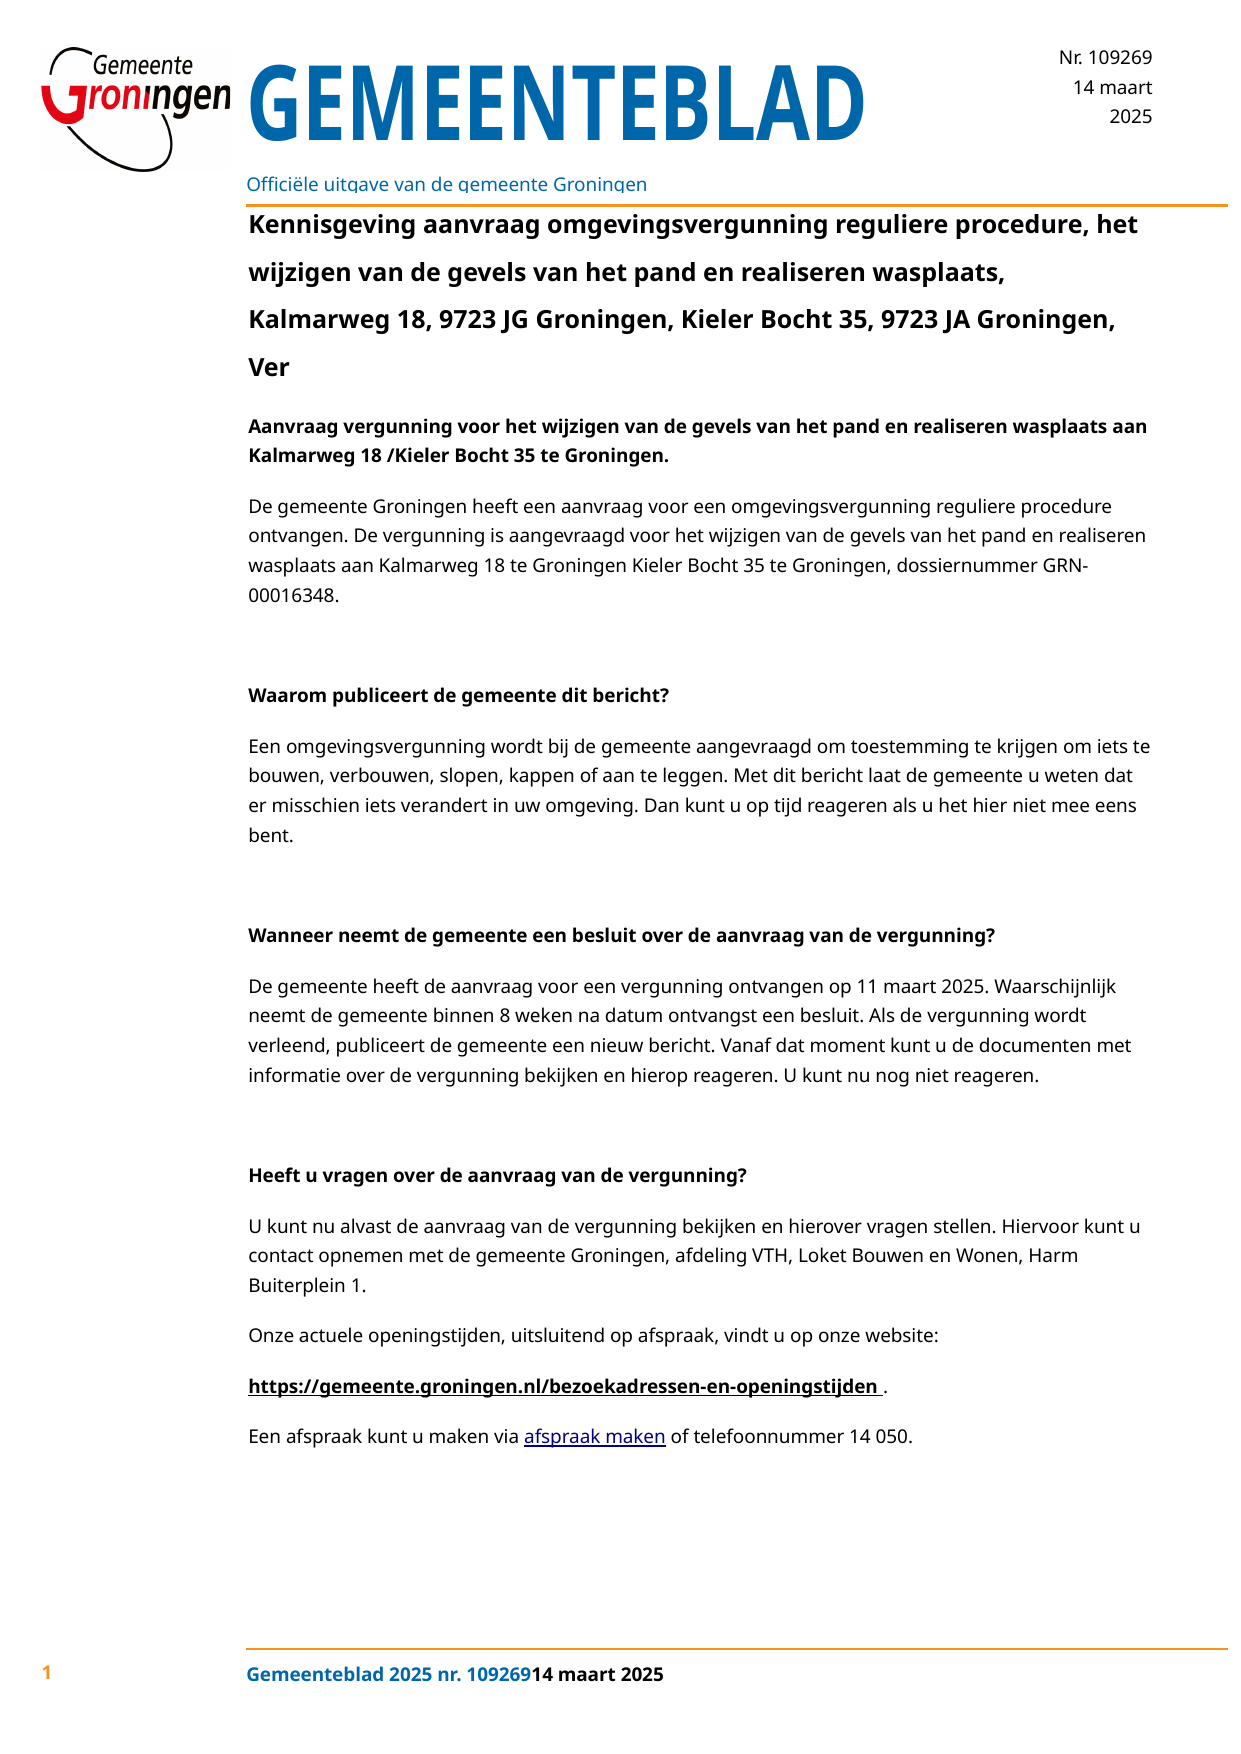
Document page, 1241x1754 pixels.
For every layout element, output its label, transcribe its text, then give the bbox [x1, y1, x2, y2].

text Heeft u vragen over de aanvraag van de vergunning? [248, 1163, 1152, 1188]
text Aanvraag vergunning voor het wijzigen van de gevels van het pand en realiseren wasplaats aan Kalmarweg 18 /Kieler Bocht 35 te Groningen. [248, 413, 1152, 468]
text De gemeente heeft de aanvraag voor een vergunning ontvangen op 11 maart 2025. Waarschijnlijk neemt de gemeente binnen 8 weken na datum ontvangst een besluit. Als de vergunning wordt verleend, publiceert de gemeente een nieuw bericht. Vanaf dat moment kunt u de documenten met informatie over de vergunning bekijken en hierop reageren. U kunt nu nog niet reageren. [248, 973, 1152, 1088]
text Een omgevingsvergunning wordt bij de gemeente aangevraagd om toestemming te krijgen om iets te bouwen, verbouwen, slopen, kappen of aan te leggen. Met dit bericht laat de gemeente u weten dat er misschien iets verandert in uw omgeving. Dan kunt u op tijd reageren als u het hier niet mee eens bent. [248, 733, 1152, 848]
text Kennisgeving aanvraag omgevingsvergunning reguliere procedure, het wijzigen van de gevels van het pand en realiseren wasplaats, Kalmarweg 18, 9723 JG Groningen, Kieler Bocht 35, 9723 JA Groningen, Ver [248, 207, 1152, 384]
picture [41, 47, 231, 172]
text Wanneer neemt de gemeente een besluit over de aanvraag van de vergunning? [248, 923, 1152, 948]
text Een afspraak kunt u maken via afspraak maken of telefoonnummer 14 050. [248, 1423, 1152, 1449]
text Onze actuele openingstijden, uitsluitend op afspraak, vindt u op onze website: [248, 1323, 1152, 1348]
text De gemeente Groningen heeft een aanvraag voor een omgevingsvergunning reguliere procedure ontvangen. De vergunning is aangevraagd voor het wijzigen van de gevels van het pand en realiseren wasplaats aan Kalmarweg 18 te Groningen Kieler Bocht 35 te Groningen, dossiernummer GRN-00016348. [248, 493, 1152, 608]
text https://gemeente.groningen.nl/bezoekadressen-en-openingstijden . [248, 1373, 1152, 1399]
text U kunt nu alvast de aanvraag van de vergunning bekijken en hierover vragen stellen. Hiervoor kunt u contact opnemen met de gemeente Groningen, afdeling VTH, Loket Bouwen en Wonen, Harm Buiterplein 1. [248, 1213, 1152, 1298]
text Waarom publiceert de gemeente dit bericht? [248, 683, 1152, 708]
